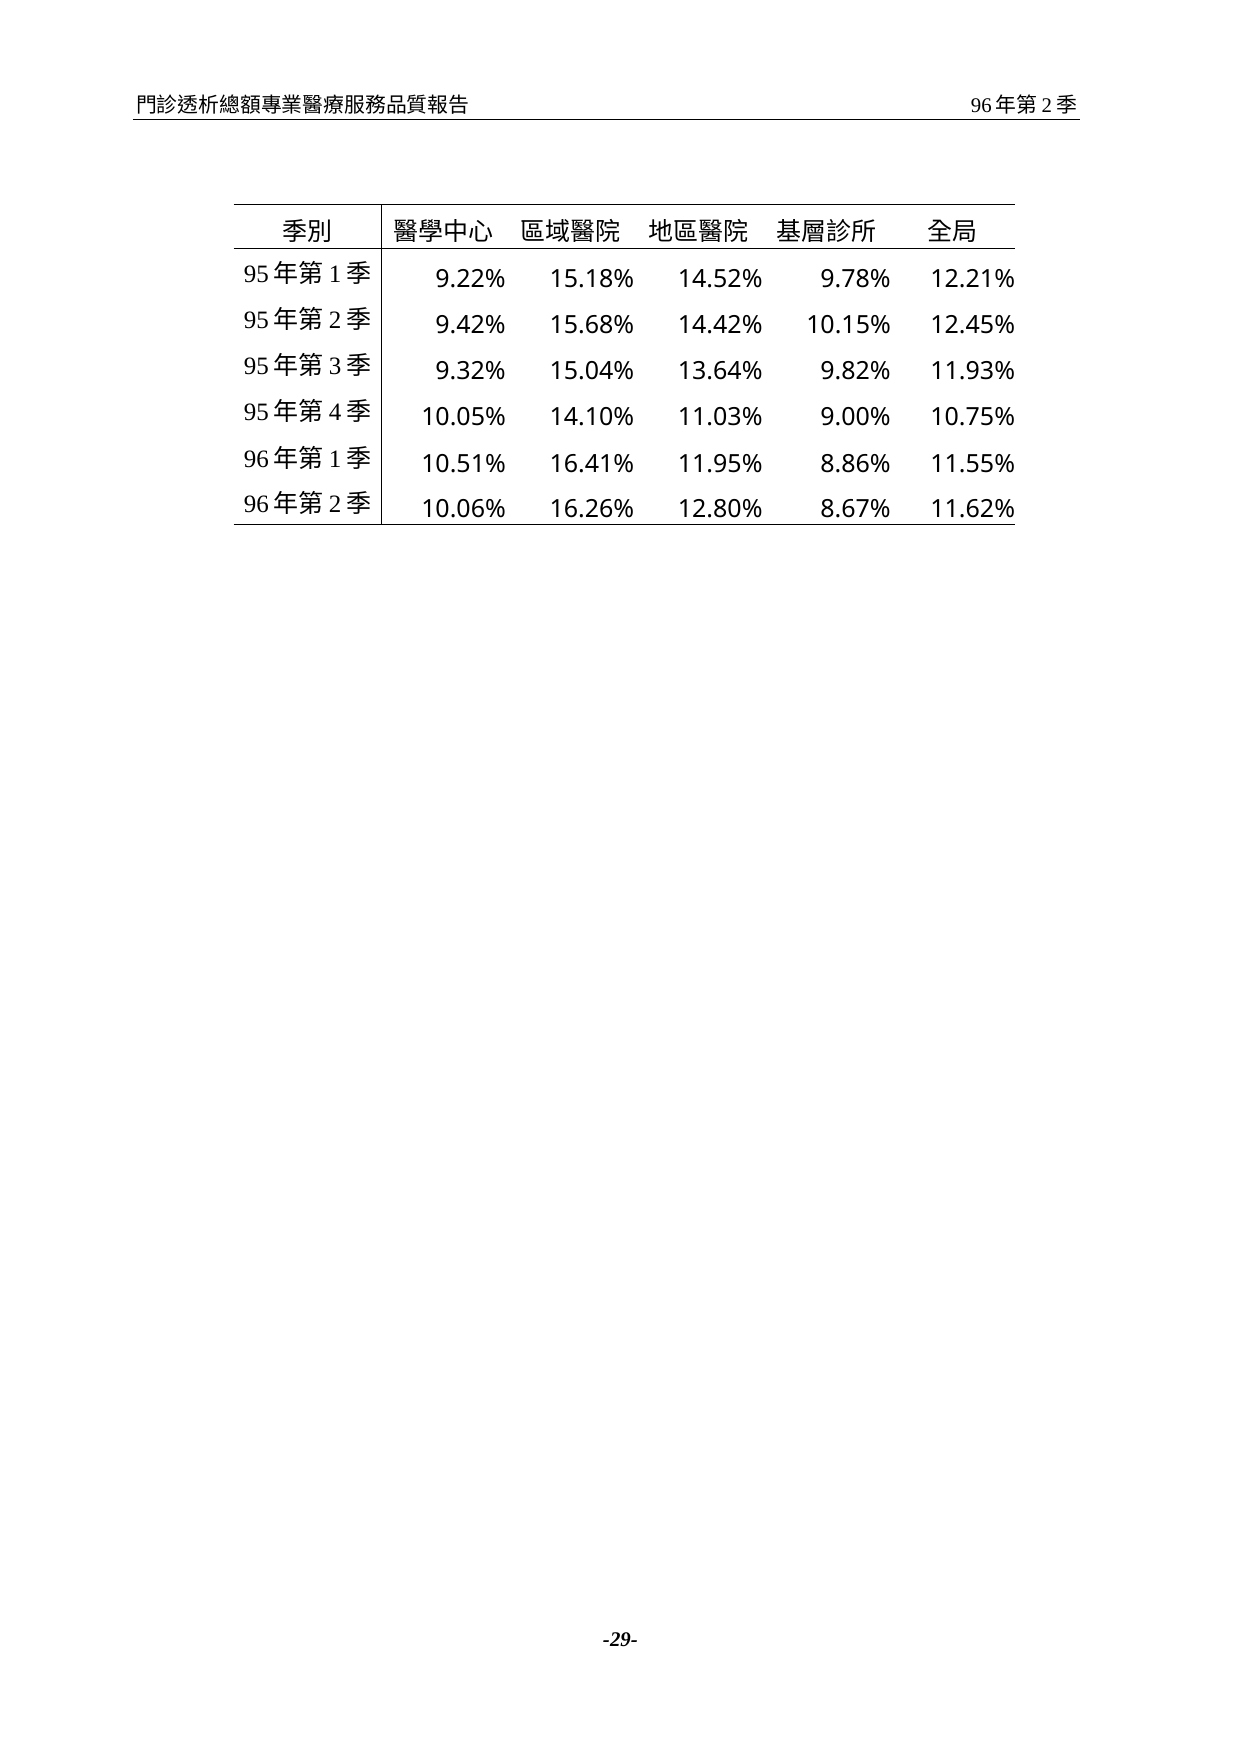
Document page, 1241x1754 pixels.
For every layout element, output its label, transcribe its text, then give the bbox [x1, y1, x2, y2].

table_cell 16.26% [506, 479, 634, 524]
table_header 全局 [891, 205, 1015, 248]
table_header 醫學中心 [382, 205, 506, 248]
table_cell 14.52% [634, 249, 762, 294]
table_cell 9.22% [382, 249, 506, 294]
table_cell 10.75% [891, 387, 1015, 433]
table_cell 9.78% [762, 249, 891, 294]
table_header 地區醫院 [634, 205, 762, 248]
table_cell 10.06% [382, 479, 506, 524]
table_cell 11.55% [891, 433, 1015, 479]
table_cell 11.95% [634, 433, 762, 479]
table_cell 11.62% [891, 479, 1015, 524]
table_cell 96年第2季 [234, 479, 381, 524]
table_cell 10.51% [382, 433, 506, 479]
table_header 基層診所 [762, 205, 891, 248]
table_cell 14.10% [506, 387, 634, 433]
table_cell 12.45% [891, 294, 1015, 341]
table_cell 9.32% [382, 341, 506, 387]
table_cell 11.03% [634, 387, 762, 433]
table_cell 9.00% [762, 387, 891, 433]
table_cell 16.41% [506, 433, 634, 479]
table_header 季別 [234, 205, 381, 248]
table_cell 13.64% [634, 341, 762, 387]
table_cell 95年第2季 [234, 294, 381, 341]
table_cell 95年第4季 [234, 387, 381, 433]
table_cell 15.18% [506, 249, 634, 294]
table_cell 9.82% [762, 341, 891, 387]
table_cell 14.42% [634, 294, 762, 341]
table_cell 12.21% [891, 249, 1015, 294]
table_cell 15.68% [506, 294, 634, 341]
table_cell 15.04% [506, 341, 634, 387]
table_header 區域醫院 [506, 205, 634, 248]
table_cell 95年第1季 [234, 249, 381, 294]
table_cell 11.93% [891, 341, 1015, 387]
table_cell 8.86% [762, 433, 891, 479]
table_cell 96年第1季 [234, 433, 381, 479]
table_cell 95年第3季 [234, 341, 381, 387]
table_cell 10.15% [762, 294, 891, 341]
table_cell 10.05% [382, 387, 506, 433]
table_cell 12.80% [634, 479, 762, 524]
table_cell 9.42% [382, 294, 506, 341]
table_cell 8.67% [762, 479, 891, 524]
